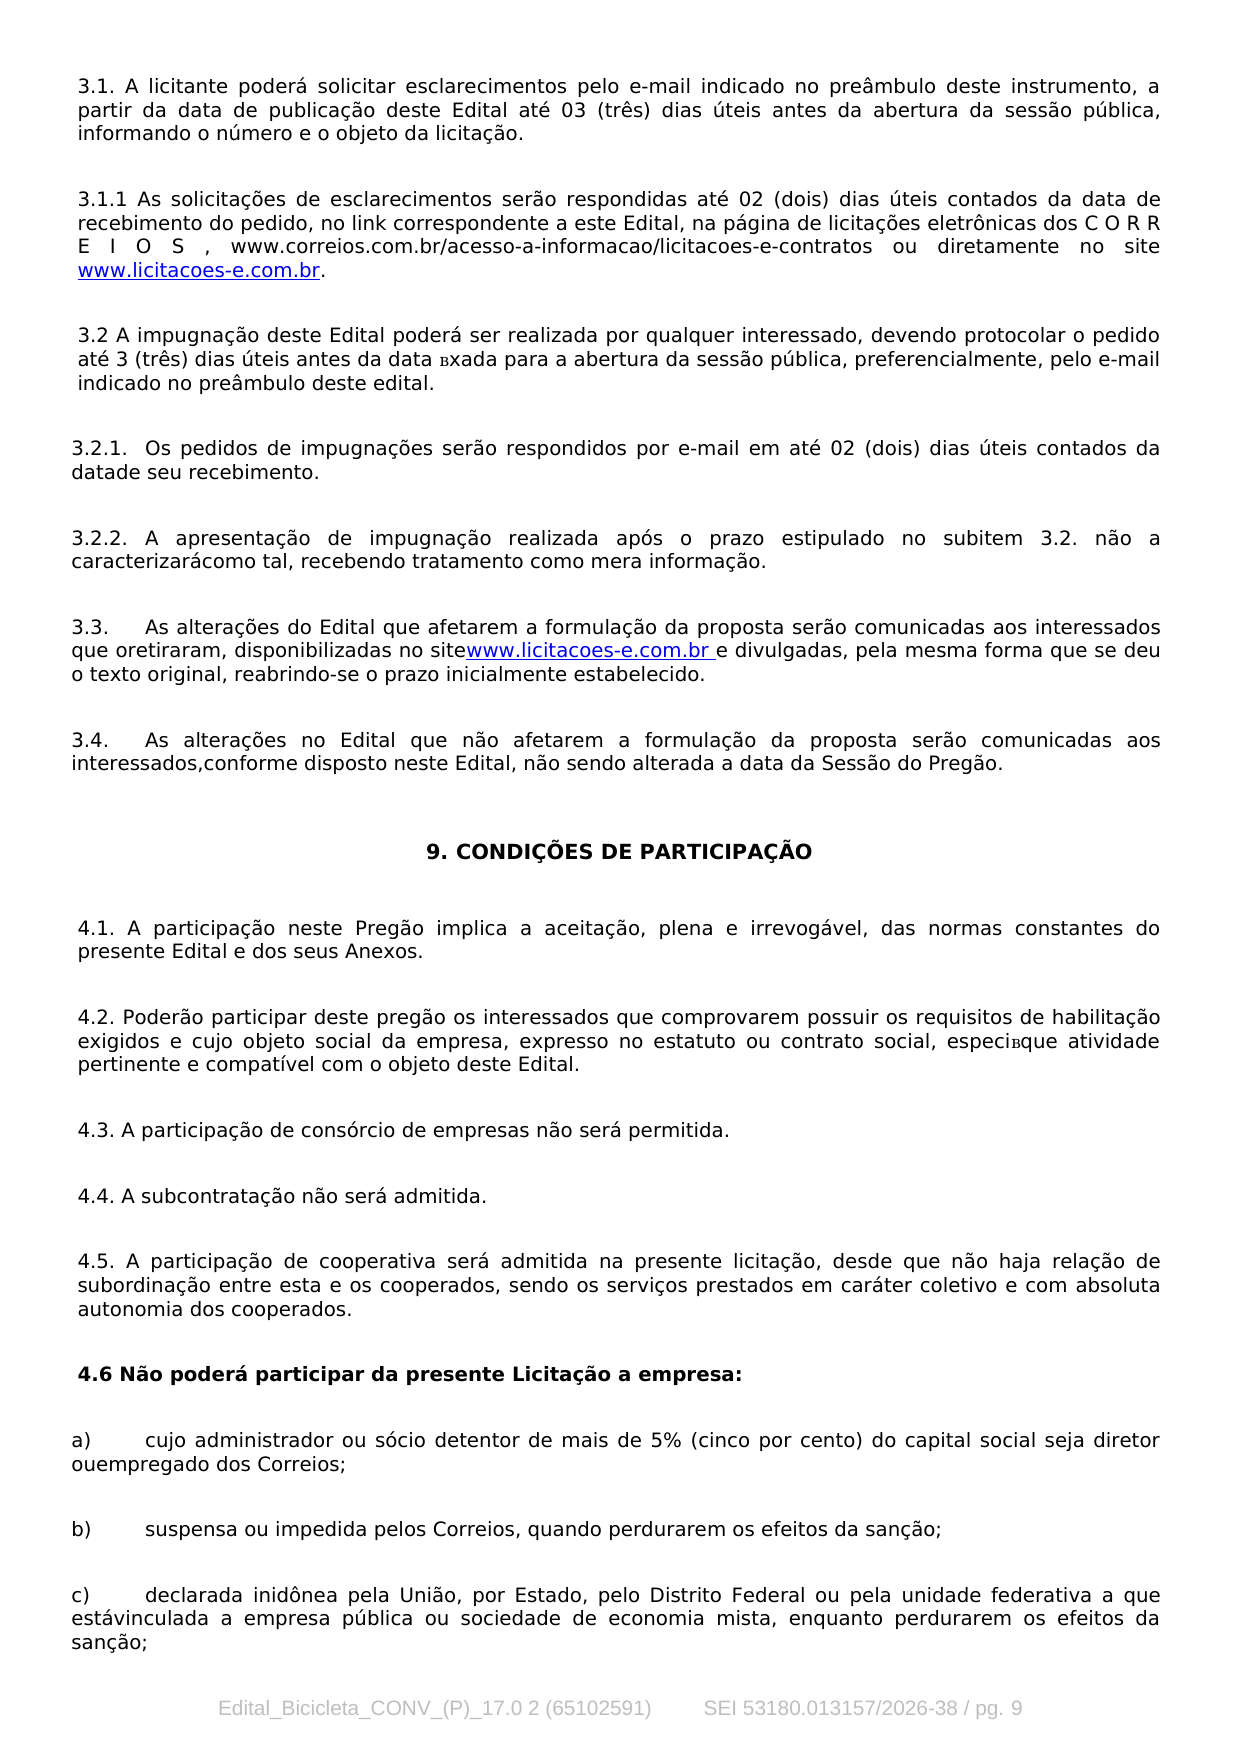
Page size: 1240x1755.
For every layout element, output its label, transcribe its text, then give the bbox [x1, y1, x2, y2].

text 4.1. A participação neste Pregão implica a aceitação, plena e irrevogável, das normas constantes do presente Edital e dos seus Anexos. [77, 917, 1161, 963]
list As alterações do Edital que afetarem a formulação da proposta serão comunicadas aos interessados que oretiraram, disponibilizadas no sitewww.licitacoes-e.com.br e divulgadas, pela mesma forma que se deu o texto original, reabrindo-se o prazo inicialmente estabelecido. [71, 616, 1161, 686]
list suspensa ou impedida pelos Correios, quando perdurarem os efeitos da sanção; [71, 1518, 1161, 1541]
text 4.5. A participação de cooperativa será admitida na presente licitação, desde que não haja relação de subordinação entre esta e os cooperados, sendo os serviços prestados em caráter coletivo e com absoluta autonomia dos cooperados. [77, 1250, 1161, 1321]
text 3.2 A impugnação deste Edital poderá ser realizada por qualquer interessado, devendo protocolar o pedido até 3 (três) dias úteis antes da data xada para a abertura da sessão pública, preferencialmente, pelo e-mail indicado no preâmbulo deste edital. [77, 324, 1161, 395]
list cujo administrador ou sócio detentor de mais de 5% (cinco por cento) do capital social seja diretor ouempregado dos Correios; [71, 1429, 1161, 1476]
list Os pedidos de impugnações serão respondidos por e-mail em até 02 (dois) dias úteis contados da datade seu recebimento. [71, 437, 1161, 484]
text 4.2. Poderão participar deste pregão os interessados que comprovarem possuir os requisitos de habilitação exigidos e cujo objeto social da empresa, expresso no estatuto ou contrato social, especique atividade pertinente e compatível com o objeto deste Edital. [77, 1006, 1161, 1076]
text 3.1.1 As solicitações de esclarecimentos serão respondidas até 02 (dois) dias úteis contados da data de recebimento do pedido, no link correspondente a este Edital, na página de licitações eletrônicas dos C O R R E I O S , www.correios.com.br/acesso-a-informacao/licitacoes-e-contratos ou diretamente no site www.licitacoes-e.com.br. [77, 188, 1161, 282]
subtitle CONDIÇÕES DE PARTICIPAÇÃO [78, 840, 1160, 864]
text 4.3. A participação de consórcio de empresas não será permitida. [77, 1119, 1161, 1142]
text 4.4. A subcontratação não será admitida. [77, 1185, 1161, 1208]
text 4.6 Não poderá participar da presente Licitação a empresa: [77, 1363, 1162, 1386]
list declarada inidônea pela União, por Estado, pelo Distrito Federal ou pela unidade federativa a que estávinculada a empresa pública ou sociedade de economia mista, enquanto perdurarem os efeitos da sanção; [71, 1584, 1161, 1654]
text 3.1. A licitante poderá solicitar esclarecimentos pelo e-mail indicado no preâmbulo deste instrumento, a partir da data de publicação deste Edital até 03 (três) dias úteis antes da abertura da sessão pública, informando o número e o objeto da licitação. [77, 75, 1161, 145]
list As alterações no Edital que não afetarem a formulação da proposta serão comunicadas aos interessados,conforme disposto neste Edital, não sendo alterada a data da Sessão do Pregão. [71, 729, 1161, 776]
list A apresentação de impugnação realizada após o prazo estipulado no subitem 3.2. não a caracterizarácomo tal, recebendo tratamento como mera informação. [71, 527, 1161, 573]
